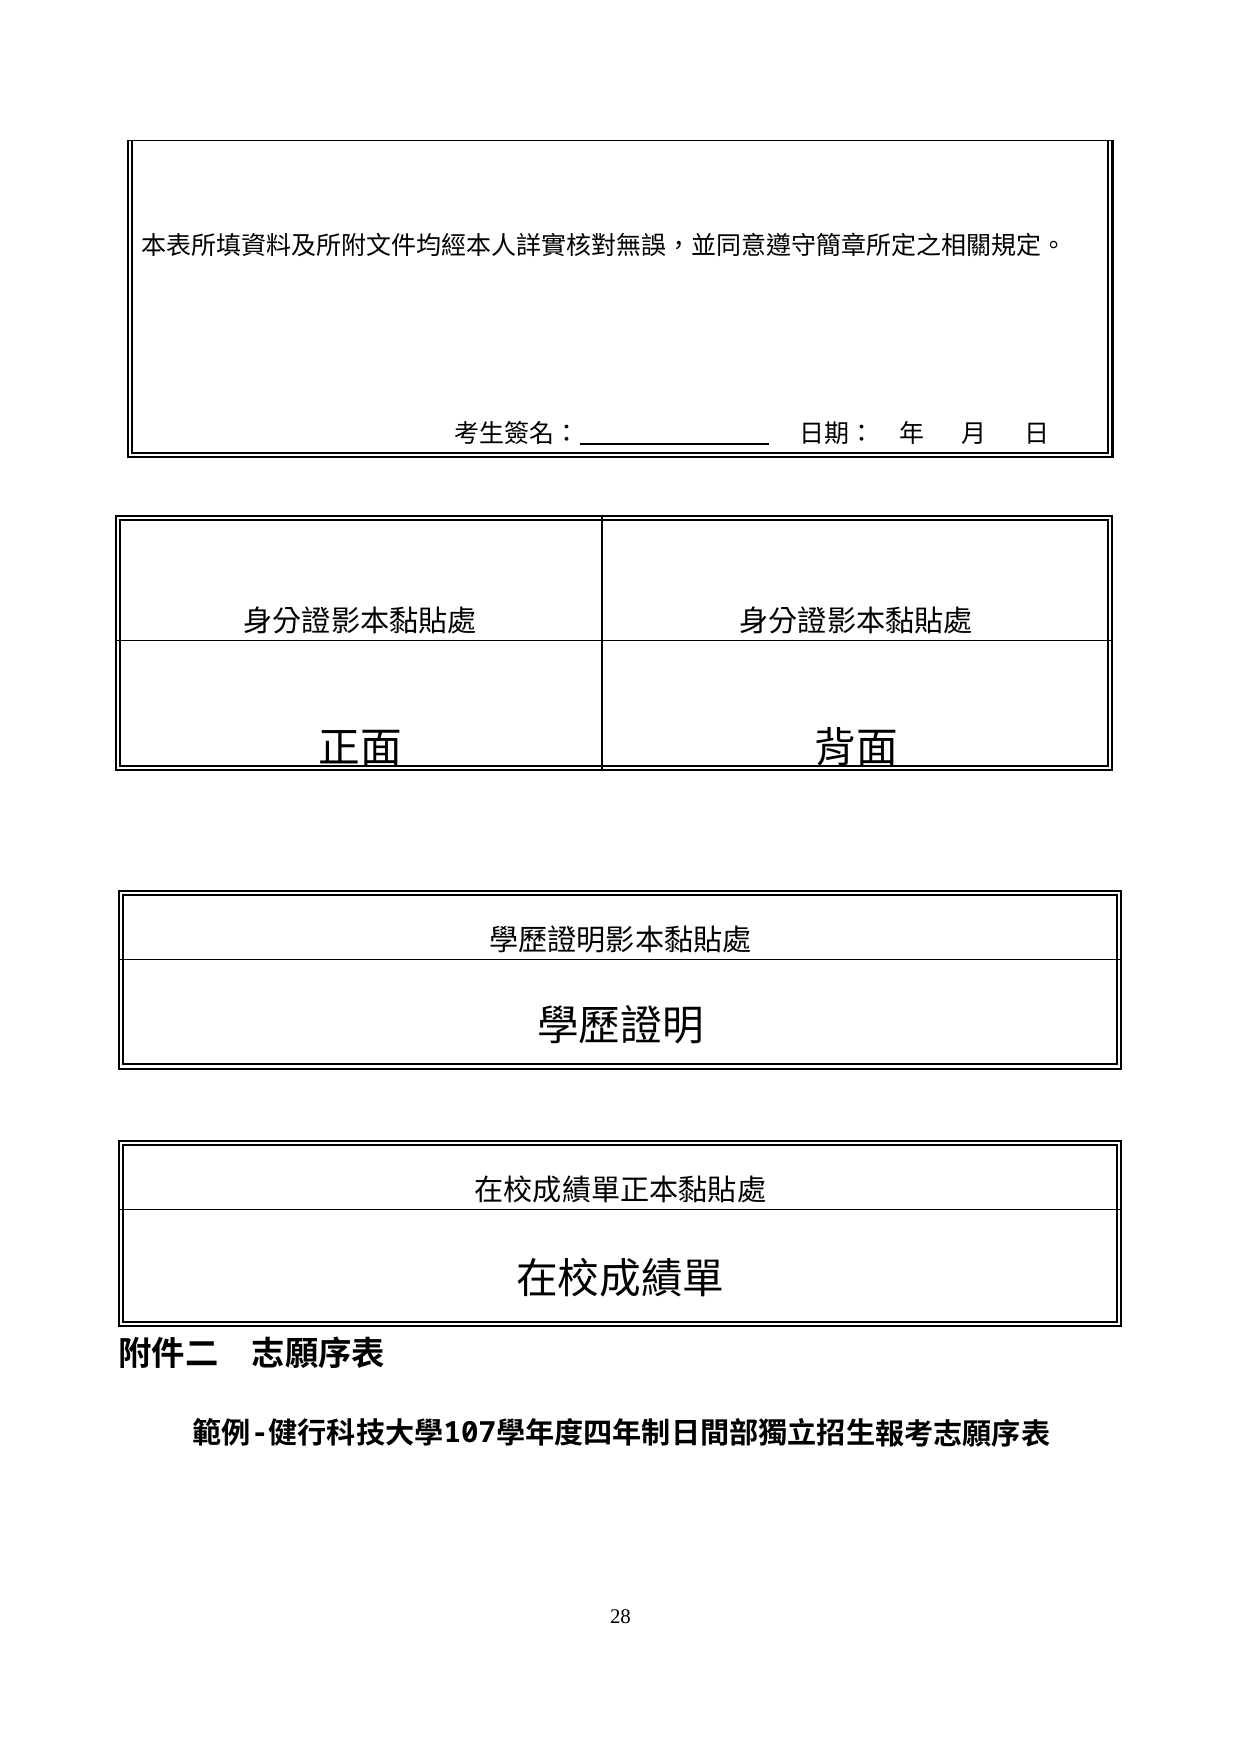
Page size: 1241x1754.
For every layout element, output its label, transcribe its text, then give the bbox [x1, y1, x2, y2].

table_header 身分證影本黏貼處 [121, 521, 601, 639]
text 範例-健行科技大學107學年度四年制日間部獨立招生報考志願序表 [118, 1389, 1124, 1452]
table_header 身分證影本黏貼處 [603, 521, 1107, 639]
table_cell 背面 [603, 641, 1107, 764]
table_cell 學歷證明 [124, 960, 1116, 1063]
text 附件二 志願序表 [118, 1327, 1122, 1375]
table_cell 正面 [121, 641, 601, 764]
table_cell 本表所填資料及所附文件均經本人詳實核對無誤，並同意遵守簡章所定之相關規定。 考生簽名： 日期： 年 月 日 [133, 141, 1107, 452]
table_header 學歷證明影本黏貼處 [124, 896, 1116, 958]
table_cell 在校成績單 [124, 1210, 1116, 1321]
table_header 在校成績單正本黏貼處 [124, 1146, 1116, 1208]
